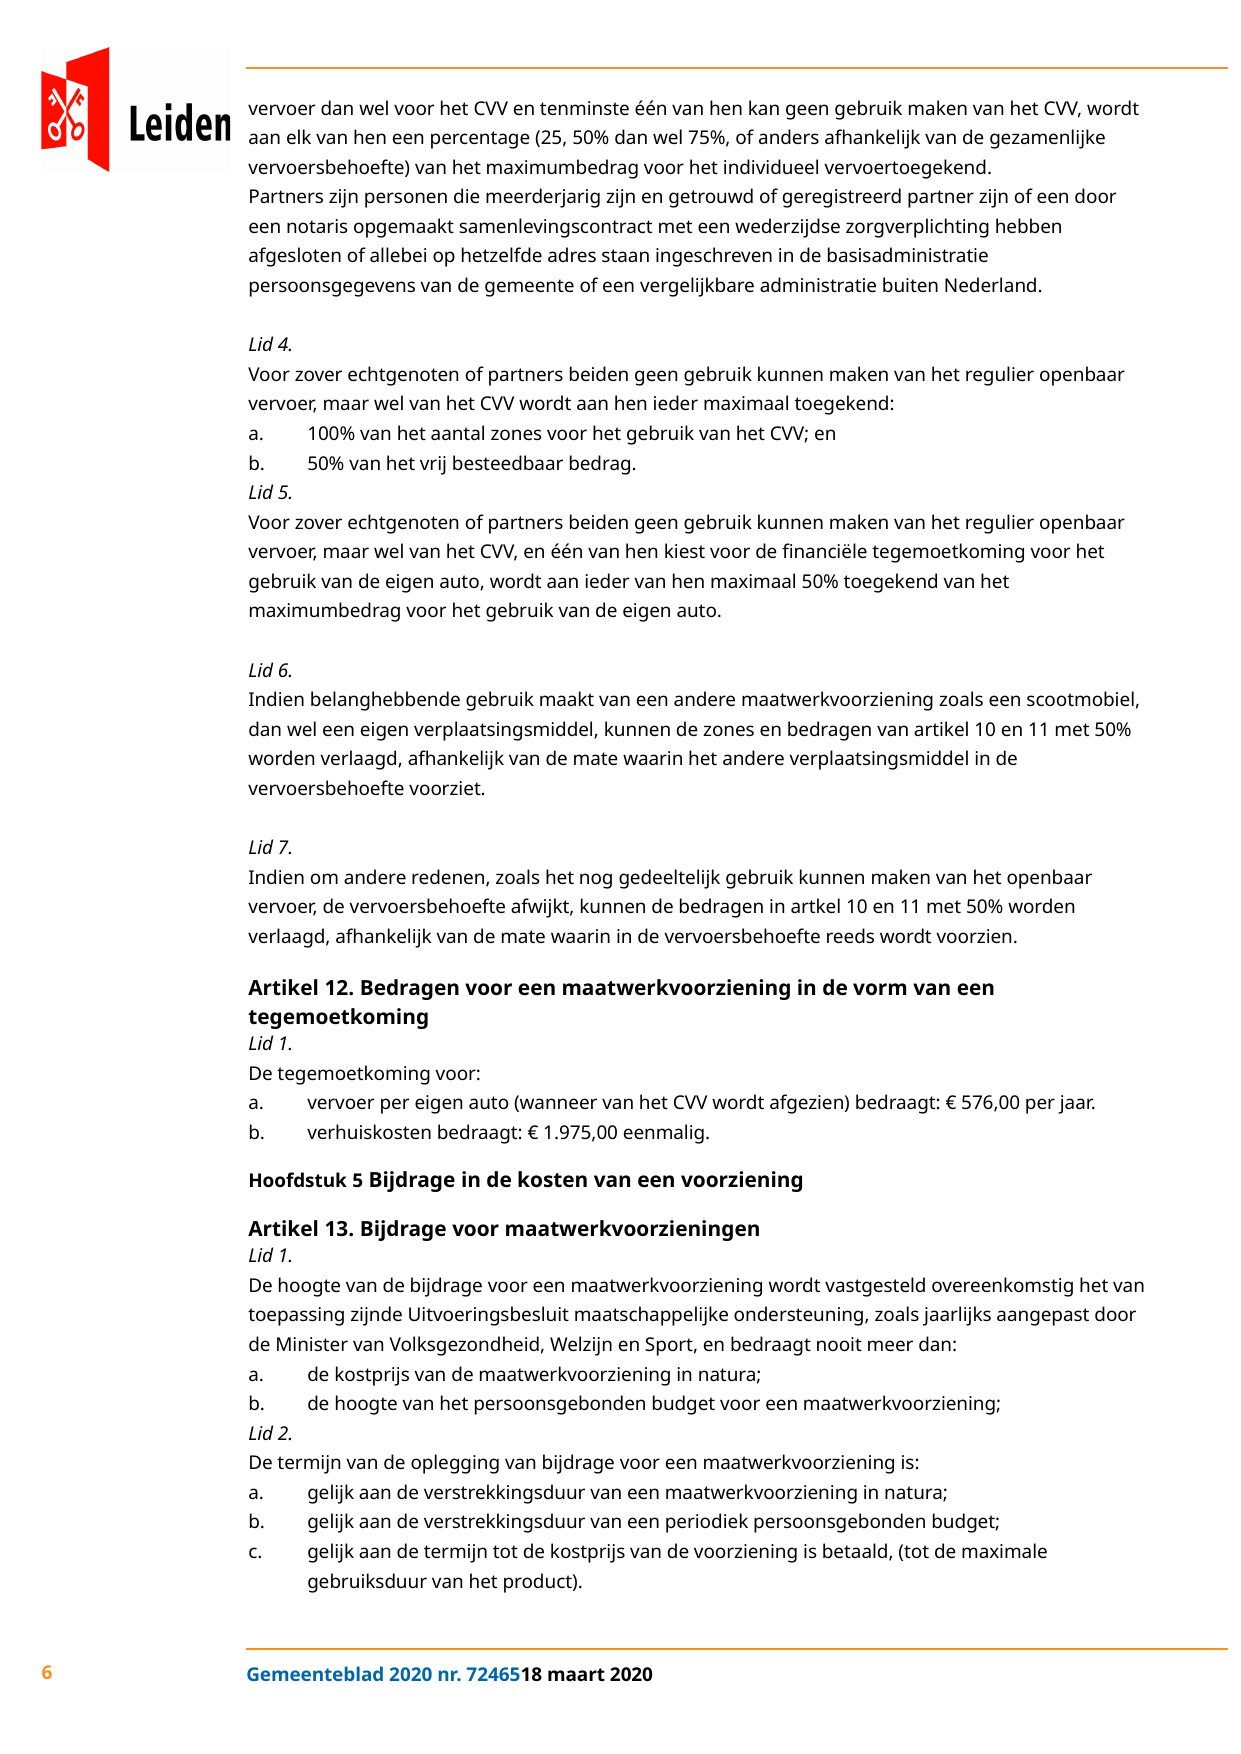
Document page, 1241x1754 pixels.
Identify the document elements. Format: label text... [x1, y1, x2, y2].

text De hoogte van de bijdrage voor een maatwerkvoorziening wordt vastgesteld overeenkomstig het van toepassing zijnde Uitvoeringsbesluit maatschappelijke ondersteuning, zoals jaarlijks aangepast door de Minister van Volksgezondheid, Welzijn en Sport, en bedraagt nooit meer dan: [248, 1272, 1152, 1357]
text Indien om andere redenen, zoals het nog gedeeltelijk gebruik kunnen maken van het openbaar vervoer, de vervoersbehoefte afwijkt, kunnen de bedragen in artkel 10 en 11 met 50% worden verlaagd, afhankelijk van de mate waarin in de vervoersbehoefte reeds wordt voorzien. [248, 864, 1152, 949]
text De tegemoetkoming voor: [248, 1060, 1152, 1086]
text De termijn van de oplegging van bijdrage voor een maatwerkvoorziening is: [248, 1449, 1152, 1475]
list gelijk aan de verstrekkingsduur van een periodiek persoonsgebonden budget; [248, 1509, 1152, 1534]
list de kostprijs van de maatwerkvoorziening in natura; [248, 1361, 1152, 1387]
list 100% van het aantal zones voor het gebruik van het CVV; en [248, 420, 1152, 446]
text vervoer dan wel voor het CVV en tenminste één van hen kan geen gebruik maken van het CVV, wordt aan elk van hen een percentage (25, 50% dan wel 75%, of anders afhankelijk van de gezamenlijke vervoersbehoefte) van het maximumbedrag voor het individueel vervoertoegekend. [248, 95, 1152, 180]
text Lid 2. [248, 1420, 1152, 1446]
list verhuiskosten bedraagt: € 1.975,00 eenmalig. [248, 1119, 1152, 1145]
text Lid 1. [248, 1030, 1152, 1056]
text Lid 6. [248, 657, 1152, 683]
list gelijk aan de termijn tot de kostprijs van de voorziening is betaald, (tot de maximale gebruiksduur van het product). [248, 1538, 1152, 1594]
text Lid 1. [248, 1242, 1152, 1268]
text Voor zover echtgenoten of partners beiden geen gebruik kunnen maken van het regulier openbaar vervoer, maar wel van het CVV wordt aan hen ieder maximaal toegekend: [248, 361, 1152, 416]
text Artikel 12. Bedragen voor een maatwerkvoorziening in de vorm van een tegemoetkoming [248, 973, 1152, 1030]
text Lid 5. [248, 479, 1152, 505]
list 50% van het vrij besteedbaar bedrag. [248, 450, 1152, 476]
text Lid 7. [248, 834, 1152, 860]
text Voor zover echtgenoten of partners beiden geen gebruik kunnen maken van het regulier openbaar vervoer, maar wel van het CVV, en één van hen kiest voor de financiële tegemoetkoming voor het gebruik van de eigen auto, wordt aan ieder van hen maximaal 50% toegekend van het maximumbedrag voor het gebruik van de eigen auto. [248, 509, 1152, 623]
text Hoofdstuk 5 Bijdrage in de kosten van een voorziening [248, 1165, 1152, 1193]
text Indien belanghebbende gebruik maakt van een andere maatwerkvoorziening zoals een scootmobiel, dan wel een eigen verplaatsingsmiddel, kunnen de zones en bedragen van artikel 10 en 11 met 50% worden verlaagd, afhankelijk van de mate waarin het andere verplaatsingsmiddel in de vervoersbehoefte voorziet. [248, 686, 1152, 801]
text Artikel 13. Bijdrage voor maatwerkvoorzieningen [248, 1214, 1152, 1242]
list vervoer per eigen auto (wanneer van het CVV wordt afgezien) bedraagt: € 576,00 per jaar. [248, 1089, 1152, 1115]
list de hoogte van het persoonsgebonden budget voor een maatwerkvoorziening; [248, 1390, 1152, 1416]
text Lid 4. [248, 331, 1152, 357]
list gelijk aan de verstrekkingsduur van een maatwerkvoorziening in natura; [248, 1479, 1152, 1505]
picture [41, 47, 231, 172]
text Partners zijn personen die meerderjarig zijn en getrouwd of geregistreerd partner zijn of een door een notaris opgemaakt samenlevingscontract met een wederzijdse zorgverplichting hebben afgesloten of allebei op hetzelfde adres staan ingeschreven in de basisadministratie persoonsgegevens van de gemeente of een vergelijkbare administratie buiten Nederland. [248, 183, 1152, 298]
